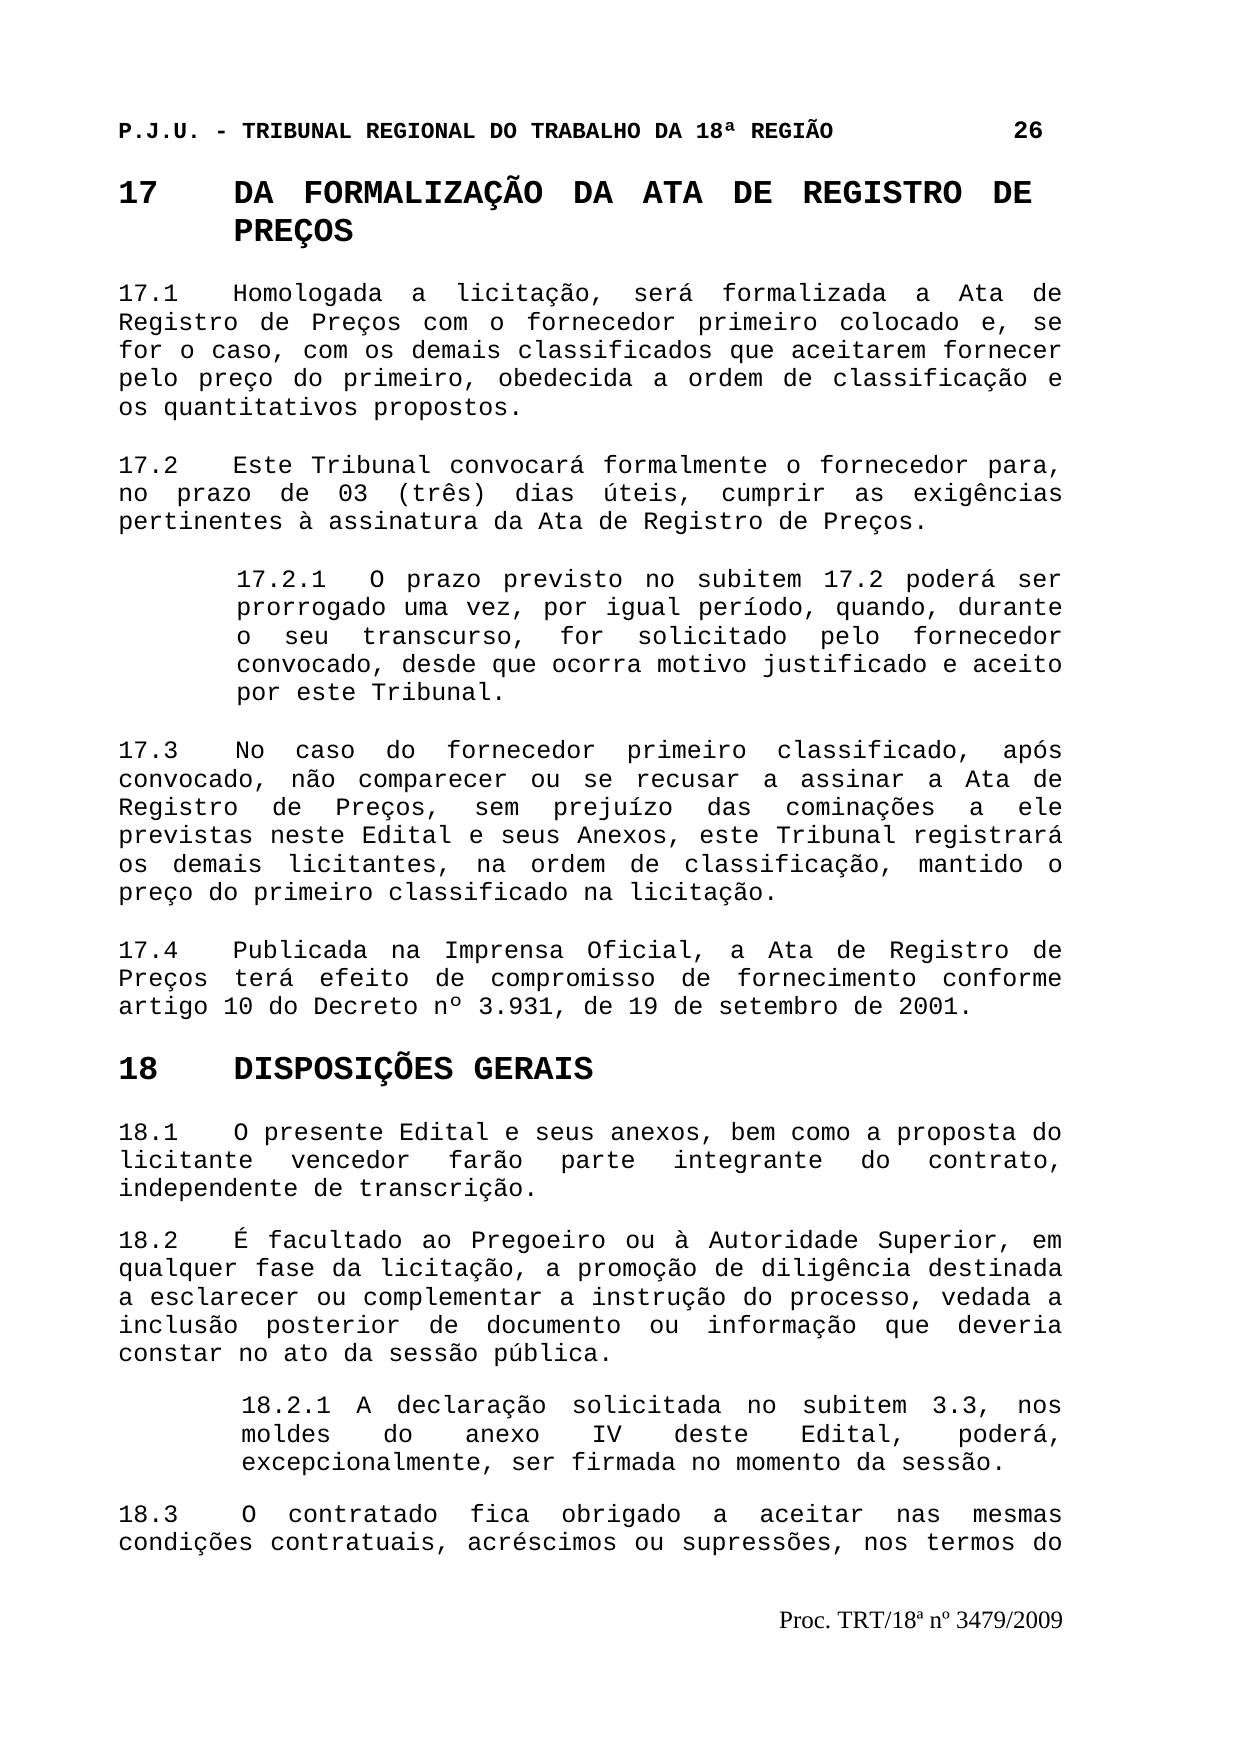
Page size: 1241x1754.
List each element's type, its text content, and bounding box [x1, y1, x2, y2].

text 17.2 Este Tribunal convocará formalmente o fornecedor para, no prazo de 03 (três) dias úteis, cumprir as exigências pertinentes à assinatura da Ata de Registro de Preços. [118, 452, 1063, 537]
text 18.3 O contratado fica obrigado a aceitar nas mesmas condições contratuais, acréscimos ou supressões, nos termos do [118, 1502, 1063, 1558]
text 18.2.1 A declaração solicitada no subitem 3.3, nos moldes do anexo IV deste Edital, poderá, excepcionalmente, ser firmada no momento da sessão. [241, 1393, 1063, 1478]
text 18 DISPOSIÇÕES GERAIS [118, 1052, 1063, 1089]
text 18.2 É facultado ao Pregoeiro ou à Autoridade Superior, em qualquer fase da licitação, a promoção de diligência destinada a esclarecer ou complementar a instrução do processo, vedada a inclusão posterior de documento ou informação que deveria constar no ato da sessão pública. [118, 1228, 1063, 1369]
text 18.1 O presente Edital e seus anexos, bem como a proposta do licitante vencedor farão parte integrante do contrato, independente de transcrição. [118, 1119, 1063, 1204]
text 17.2.1 O prazo previsto no subitem 17.2 poderá ser prorrogado uma vez, por igual período, quando, durante o seu transcurso, for solicitado pelo fornecedor convocado, desde que ocorra motivo justificado e aceito por este Tribunal. [236, 567, 1063, 708]
text 17 DA FORMALIZAÇÃO DA ATA DE REGISTRO DE PREÇOS [118, 176, 1063, 252]
text 17.4 Publicada na Imprensa Oficial, a Ata de Registro de Preços terá efeito de compromisso de fornecimento conforme artigo 10 do Decreto nº 3.931, de 19 de setembro de 2001. [118, 937, 1063, 1022]
text 17.1 Homologada a licitação, será formalizada a Ata de Registro de Preços com o fornecedor primeiro colocado e, se for o caso, com os demais classificados que aceitarem fornecer pelo preço do primeiro, obedecida a ordem de classificação e os quantitativos propostos. [118, 281, 1063, 423]
text 17.3 No caso do fornecedor primeiro classificado, após convocado, não comparecer ou se recusar a assinar a Ata de Registro de Preços, sem prejuízo das cominações a ele previstas neste Edital e seus Anexos, este Tribunal registrará os demais licitantes, na ordem de classificação, mantido o preço do primeiro classificado na licitação. [118, 738, 1063, 908]
